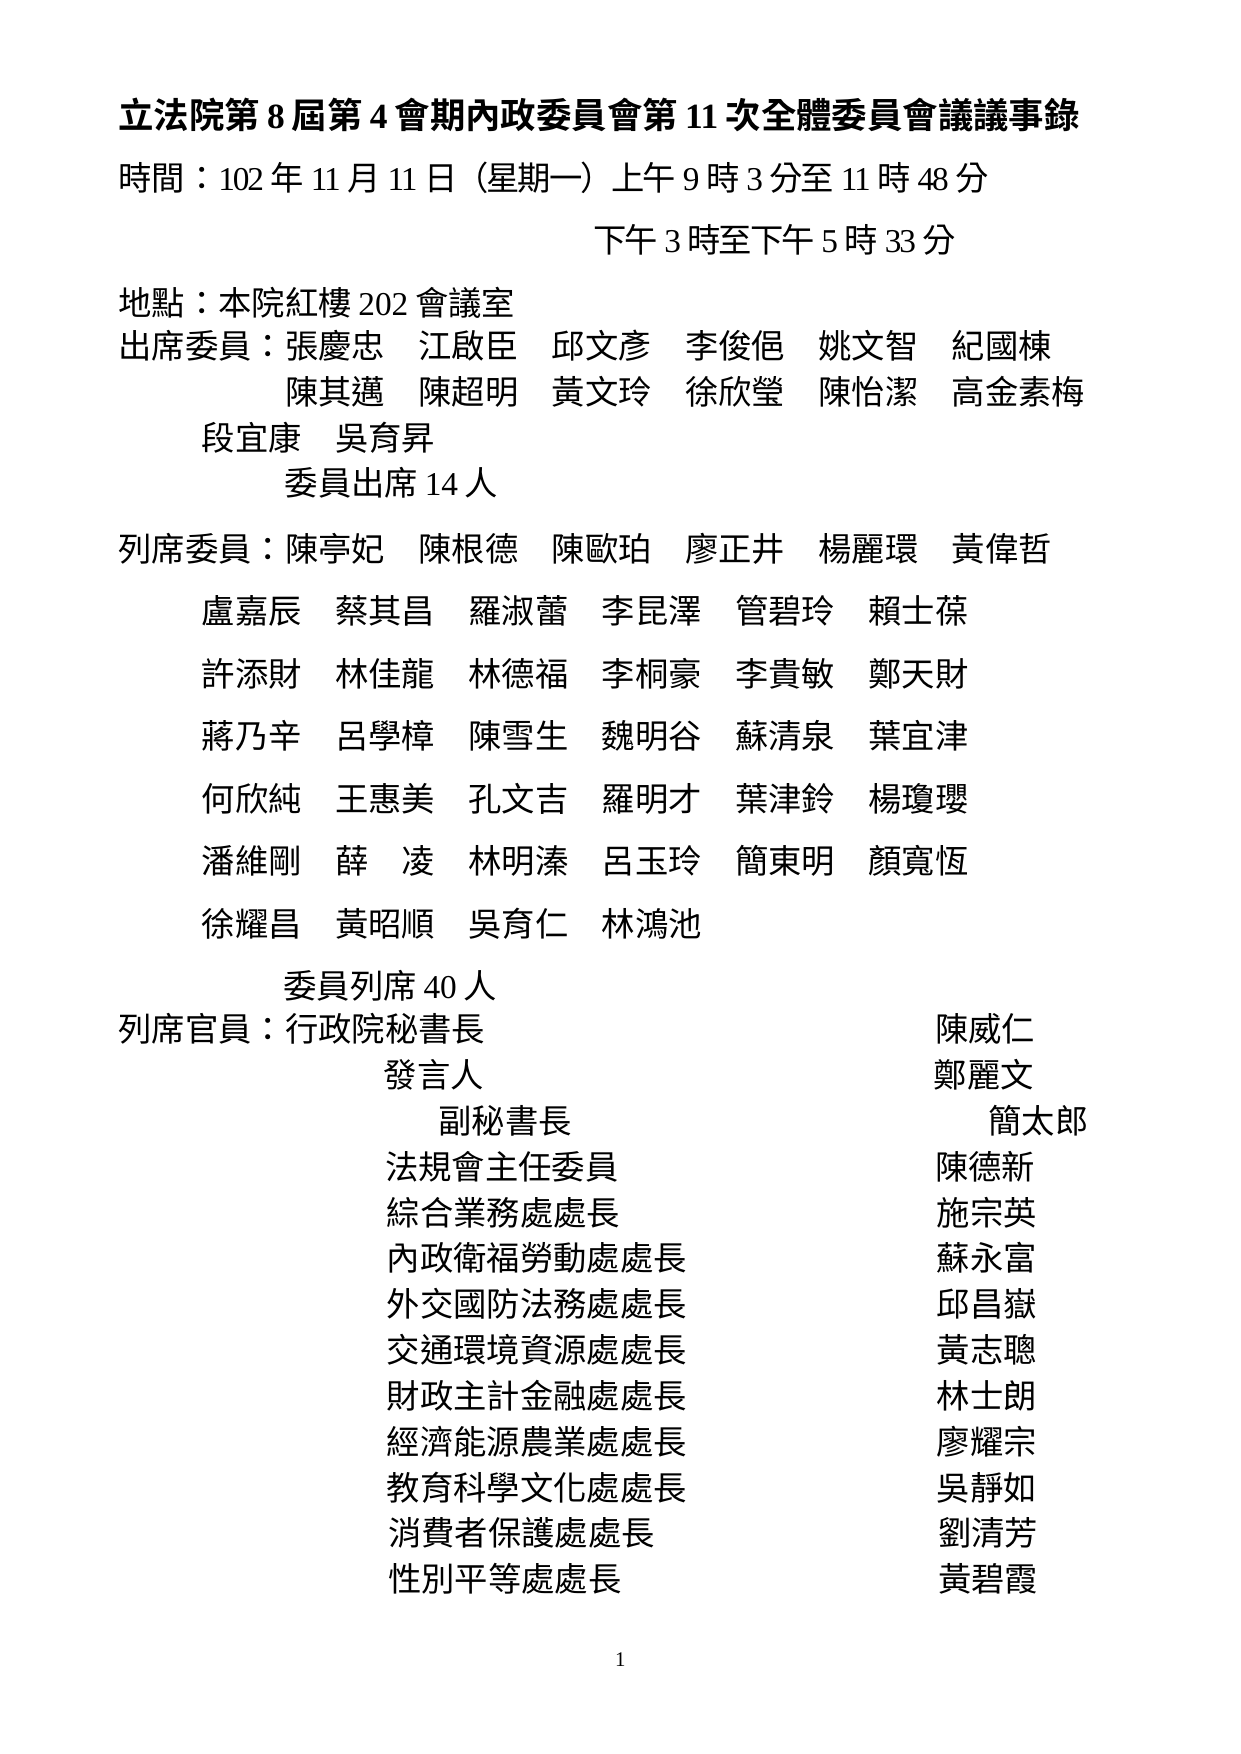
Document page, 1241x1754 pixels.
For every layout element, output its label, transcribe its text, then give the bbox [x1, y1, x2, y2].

text 委員列席40人 [283, 942, 1148, 1005]
text 委員出席14人 [284, 459, 1148, 505]
text 下午3時至下午5時33分 [200, 197, 1122, 259]
text 副秘書長 簡太郎 [118, 1097, 1122, 1142]
text 消費者保護處處長 劉清芳 [118, 1509, 1122, 1555]
text 教育科學文化處處長 吳靜如 [118, 1463, 1122, 1509]
text 列席委員：陳亭妃 陳根德 陳歐珀 廖正井 楊麗環 黃偉哲 [118, 505, 1148, 567]
text 何欣純 王惠美 孔文吉 羅明才 葉津鈴 楊瓊瓔 [118, 755, 1148, 817]
text 交通環境資源處處長 黃志聰 [118, 1326, 1122, 1372]
text 發言人 鄭麗文 [118, 1051, 1122, 1097]
text 陳其邁 陳超明 黃文玲 徐欣瑩 陳怡潔 高金素梅 [285, 367, 1137, 413]
text 蔣乃辛 呂學樟 陳雪生 魏明谷 蘇清泉 葉宜津 [118, 692, 1148, 755]
text 性別平等處處長 黃碧霞 [118, 1555, 1122, 1601]
text 內政衛福勞動處處長 蘇永富 [118, 1234, 1122, 1280]
text 經濟能源農業處處長 廖耀宗 [118, 1417, 1122, 1463]
text 立法院第8屆第4會期內政委員會第11次全體委員會議議事錄 [118, 72, 1122, 134]
text 段宜康 吳育昇 [118, 413, 1137, 459]
text 徐耀昌 黃昭順 吳育仁 林鴻池 [118, 880, 1148, 942]
text 財政主計金融處處長 林士朗 [118, 1372, 1122, 1417]
text 盧嘉辰 蔡其昌 羅淑蕾 李昆澤 管碧玲 賴士葆 [118, 567, 1148, 630]
text 許添財 林佳龍 林德福 李桐豪 李貴敏 鄭天財 [118, 630, 1148, 692]
text 綜合業務處處長 施宗英 [118, 1188, 1122, 1234]
text 出席委員：張慶忠 江啟臣 邱文彥 李俊俋 姚文智 紀國棟 [118, 322, 1137, 367]
text 時間：102年11月11日（星期一）上午9時3分至11時48分 [118, 134, 1122, 197]
text 外交國防法務處處長 邱昌嶽 [118, 1280, 1122, 1326]
text 潘維剛 薛 凌 林明溱 呂玉玲 簡東明 顏寬恆 [118, 817, 1148, 880]
text 地點：本院紅樓202會議室 [118, 259, 1122, 322]
text 列席官員：行政院秘書長 陳威仁 [118, 1005, 1122, 1051]
text 法規會主任委員 陳德新 [118, 1142, 1122, 1188]
